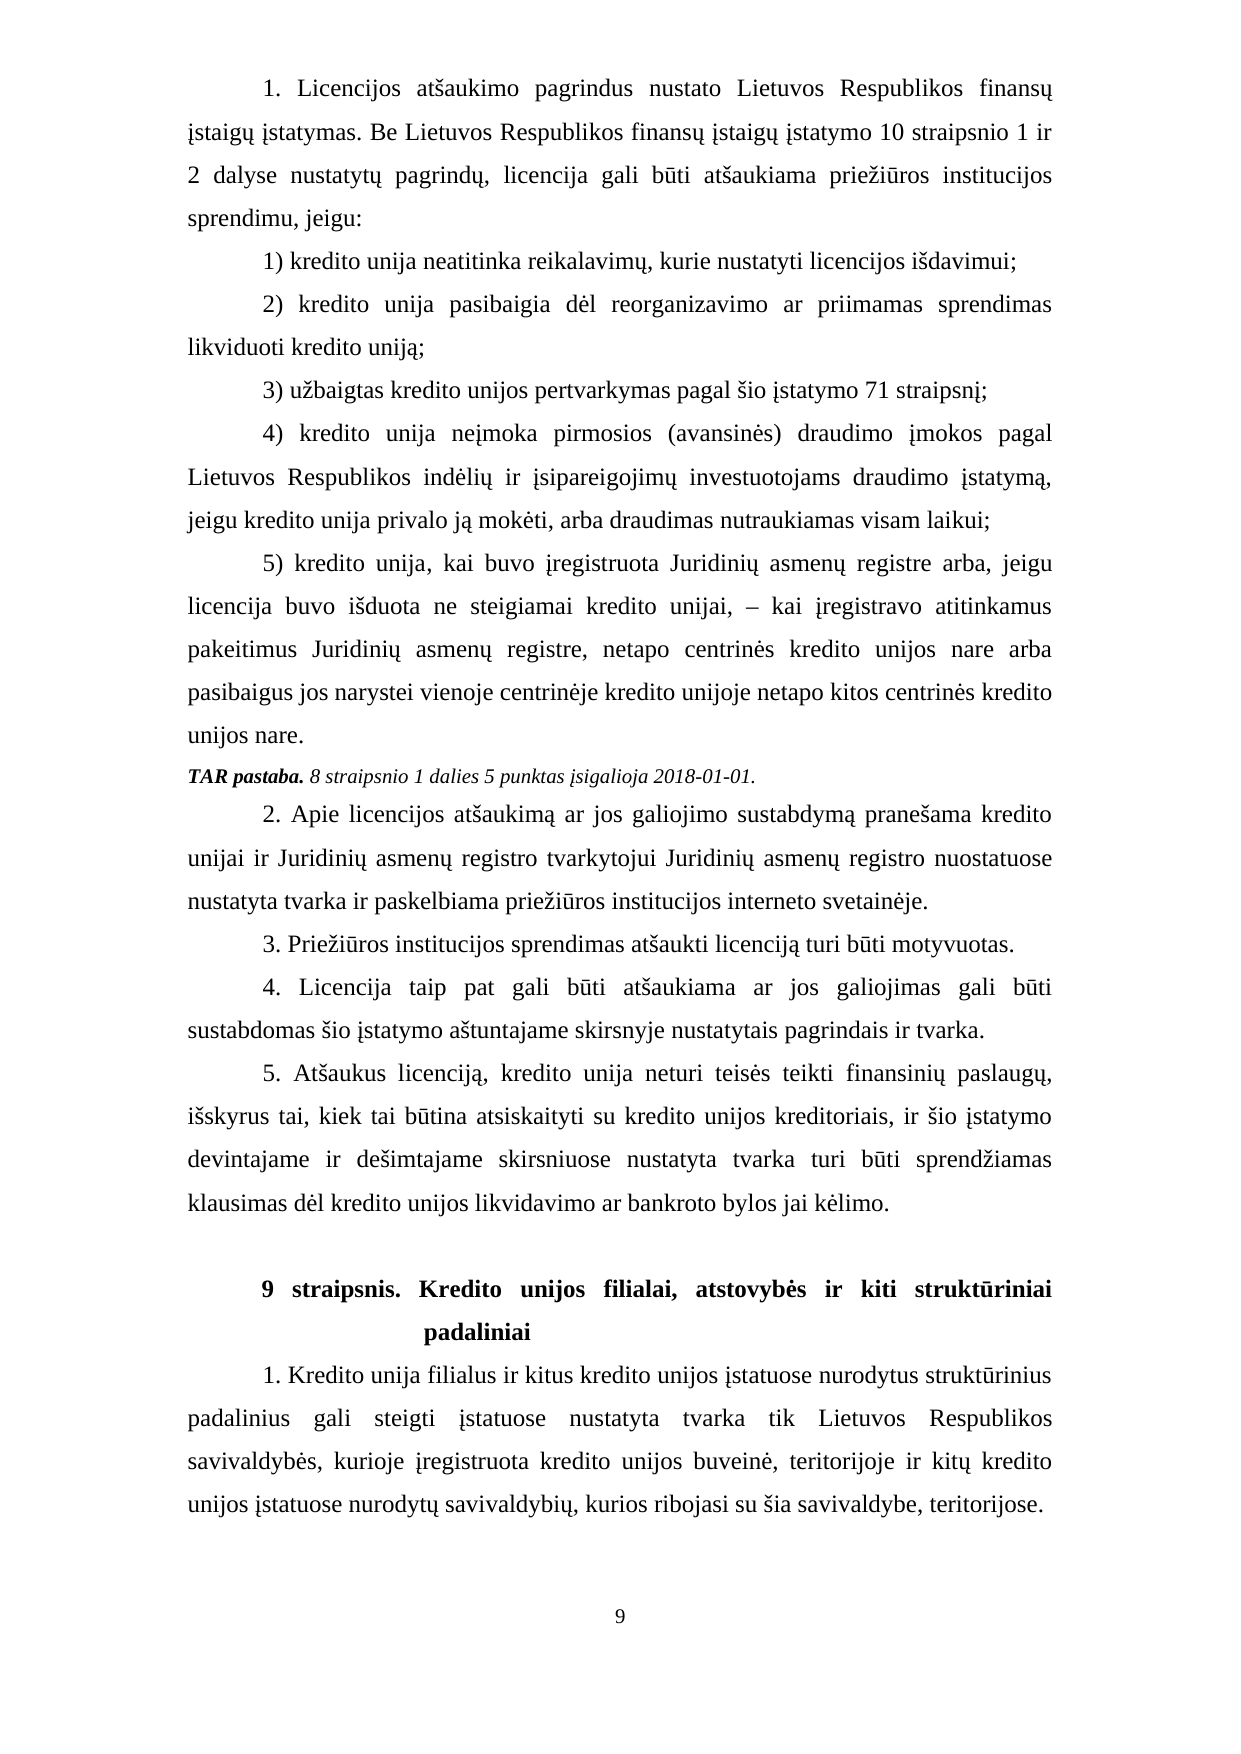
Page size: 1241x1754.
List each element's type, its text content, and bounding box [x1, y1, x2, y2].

text 1. Kredito unija filialus ir kitus kredito unijos įstatuose nurodytus struktūrinius padalinius gali steigti įstatuose nustatyta tvarka tik Lietuvos Respublikos savivaldybės, kurioje įregistruota kredito unijos buveinė, teritorijoje ir kitų kredito unijos įstatuose nurodytų savivaldybių, kurios ribojasi su šia savivaldybe, teritorijose. [187, 1360, 1053, 1518]
text 3) užbaigtas kredito unijos pertvarkymas pagal šio įstatymo 71 straipsnį; [187, 375, 1053, 404]
text 4. Licencija taip pat gali būti atšaukiama ar jos galiojimas gali būti sustabdomas šio įstatymo aštuntajame skirsnyje nustatytais pagrindais ir tvarka. [187, 972, 1053, 1044]
text 2. Apie licencijos atšaukimą ar jos galiojimo sustabdymą pranešama kredito unijai ir Juridinių asmenų registro tvarkytojui Juridinių asmenų registro nuostatuose nustatyta tvarka ir paskelbiama priežiūros institucijos interneto svetainėje. [187, 799, 1053, 914]
text 5) kredito unija, kai buvo įregistruota Juridinių asmenų registre arba, jeigu licencija buvo išduota ne steigiamai kredito unijai, – kai įregistravo atitinkamus pakeitimus Juridinių asmenų registre, netapo centrinės kredito unijos nare arba pasibaigus jos narystei vienoje centrinėje kredito unijoje netapo kitos centrinės kredito unijos nare. [187, 548, 1053, 749]
text 1) kredito unija neatitinka reikalavimų, kurie nustatyti licencijos išdavimui; [187, 246, 1053, 275]
text 4) kredito unija neįmoka pirmosios (avansinės) draudimo įmokos pagal Lietuvos Respublikos indėlių ir įsipareigojimų investuotojams draudimo įstatymą, jeigu kredito unija privalo ją mokėti, arba draudimas nutraukiamas visam laikui; [187, 418, 1053, 533]
text 5. Atšaukus licenciją, kredito unija neturi teisės teikti finansinių paslaugų, išskyrus tai, kiek tai būtina atsiskaityti su kredito unijos kreditoriais, ir šio įstatymo devintajame ir dešimtajame skirsniuose nustatyta tvarka turi būti sprendžiamas klausimas dėl kredito unijos likvidavimo ar bankroto bylos jai kėlimo. [187, 1058, 1053, 1216]
text 9 straipsnis. Kredito unijos filialai, atstovybės ir kiti struktūriniai padaliniai [261, 1274, 1053, 1346]
text 3. Priežiūros institucijos sprendimas atšaukti licenciją turi būti motyvuotas. [187, 929, 1053, 958]
text TAR pastaba. 8 straipsnio 1 dalies 5 punktas įsigalioja 2018-01-01. [187, 763, 1053, 788]
text 1. Licencijos atšaukimo pagrindus nustato Lietuvos Respublikos finansų įstaigų įstatymas. Be Lietuvos Respublikos finansų įstaigų įstatymo 10 straipsnio 1 ir 2 dalyse nustatytų pagrindų, licencija gali būti atšaukiama priežiūros institucijos sprendimu, jeigu: [187, 73, 1053, 232]
text 2) kredito unija pasibaigia dėl reorganizavimo ar priimamas sprendimas likviduoti kredito uniją; [187, 289, 1053, 361]
